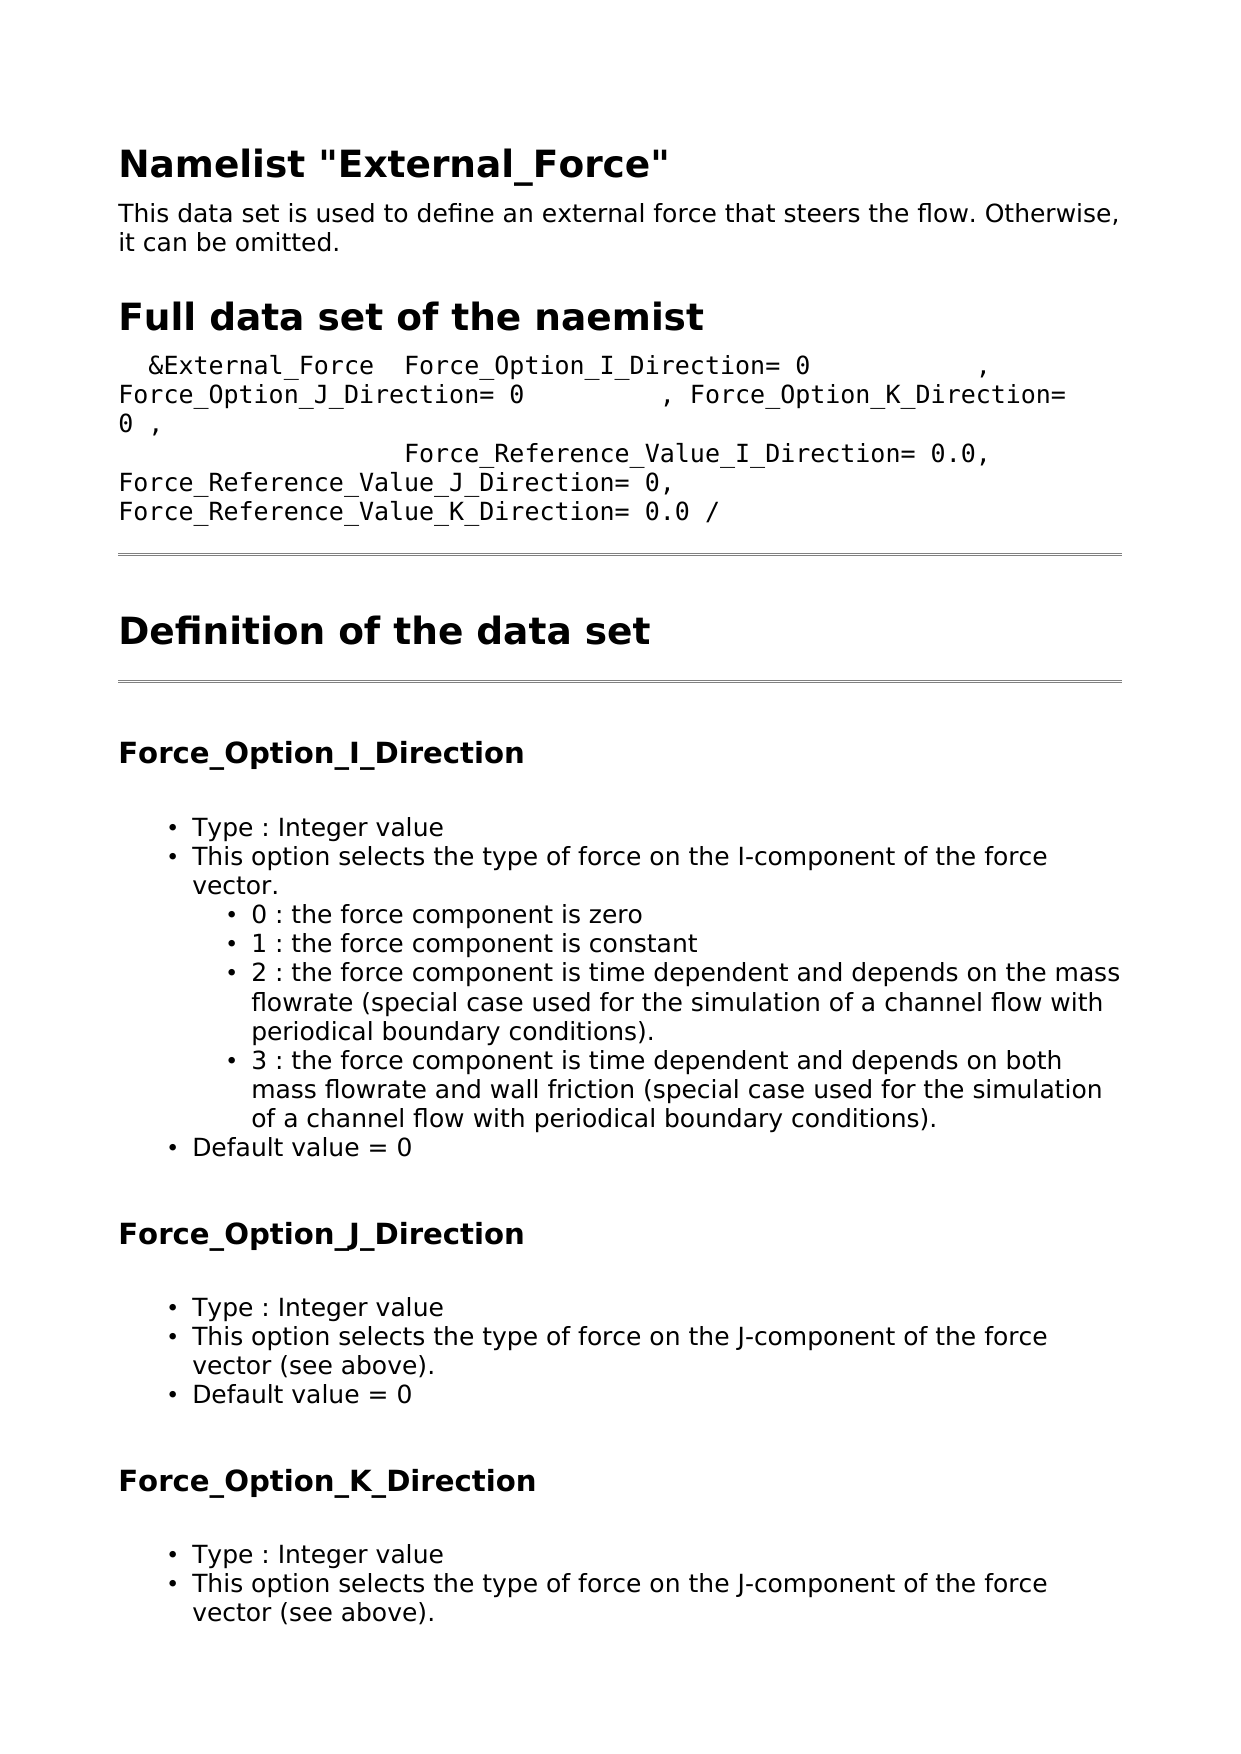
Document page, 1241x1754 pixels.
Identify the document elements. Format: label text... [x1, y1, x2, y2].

list 3 : the force component is time dependent and depends on both mass flowrate and wall friction (special case used for the simulation of a channel flow with periodical boundary conditions). [236, 1046, 1122, 1134]
list Type : Integer value [177, 813, 1122, 842]
list 2 : the force component is time dependent and depends on the mass flowrate (special case used for the simulation of a channel flow with periodical boundary conditions). [236, 959, 1122, 1046]
list 0 : the force component is zero [236, 900, 1122, 929]
list Default value = 0 [177, 1134, 1122, 1163]
list This option selects the type of force on the J-component of the force vector (see above). [177, 1569, 1122, 1628]
list 1 : the force component is constant [236, 929, 1122, 959]
subtitle Force_Option_J_Direction [118, 1217, 1122, 1251]
subtitle Force_Option_K_Direction [118, 1464, 1122, 1498]
list This option selects the type of force on the I-component of the force vector. [177, 842, 1122, 900]
text This data set is used to define an external force that steers the flow. Otherwise, it can be omitted. [118, 199, 1122, 258]
subtitle Definition of the data set [118, 609, 1122, 653]
list Type : Integer value [177, 1540, 1122, 1569]
list This option selects the type of force on the J-component of the force vector (see above). [177, 1322, 1122, 1381]
text &External_Force Force_Option_I_Direction= 0 , Force_Option_J_Direction= 0 , Force_Option_K_Direction= 0 , Force_Reference_Value_I_Direction= 0.0, Force_Reference_Value_J_Direction= 0, Force_Reference_Value_K_Direction= 0.0 / [118, 351, 1122, 526]
list Default value = 0 [177, 1381, 1122, 1410]
subtitle Namelist "External_Force" [118, 143, 1122, 187]
list Type : Integer value [177, 1293, 1122, 1322]
subtitle Force_Option_I_Direction [118, 737, 1122, 771]
subtitle Full data set of the naemist [118, 295, 1122, 339]
